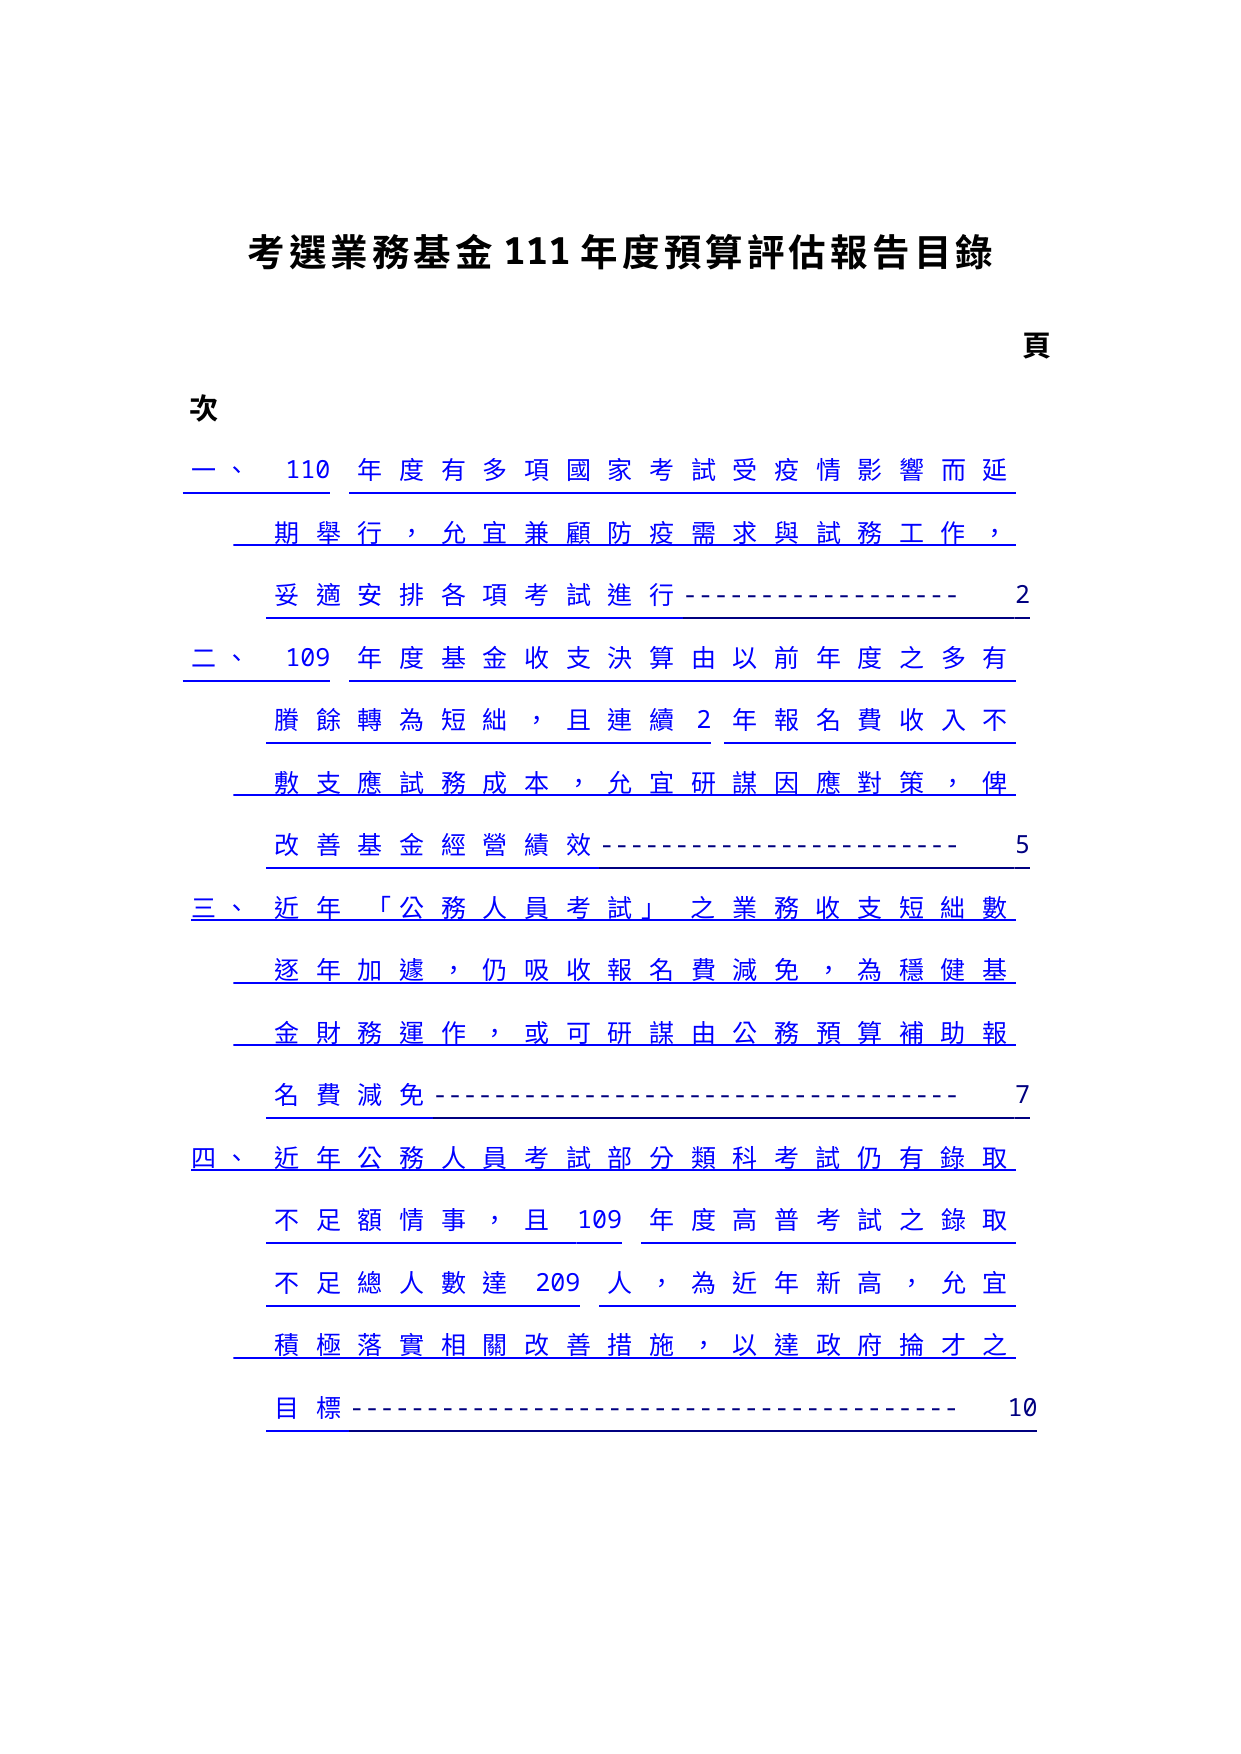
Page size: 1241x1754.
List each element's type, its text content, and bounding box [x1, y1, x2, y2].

text 二、109年度基金收支決算由以前年度之多有賸餘轉為短絀，且連續2年報名費收入不敷支應試務成本，允宜研謀因應對策，俾改善基金經營績效 5 [183, 615, 1043, 865]
text 三、近年「公務人員考試」之業務收支短絀數逐年加遽，仍吸收報名費減免，為穩健基金財務運作，或可研謀由公務預算補助報名費減免 7 [183, 865, 1043, 1115]
text 四、近年公務人員考試部分類科考試仍有錄取不足額情事，且109年度高普考試之錄取不足總人數達209人，為近年新高，允宜積極落實相關改善措施，以達政府掄才之目標 10 [183, 1115, 1043, 1427]
text 頁次 [183, 302, 1087, 427]
text 考選業務基金111年度預算評估報告目錄 [183, 177, 1058, 302]
text 一、110年度有多項國家考試受疫情影響而延期舉行，允宜兼顧防疫需求與試務工作，妥適安排各項考試進行 2 [183, 427, 1043, 615]
